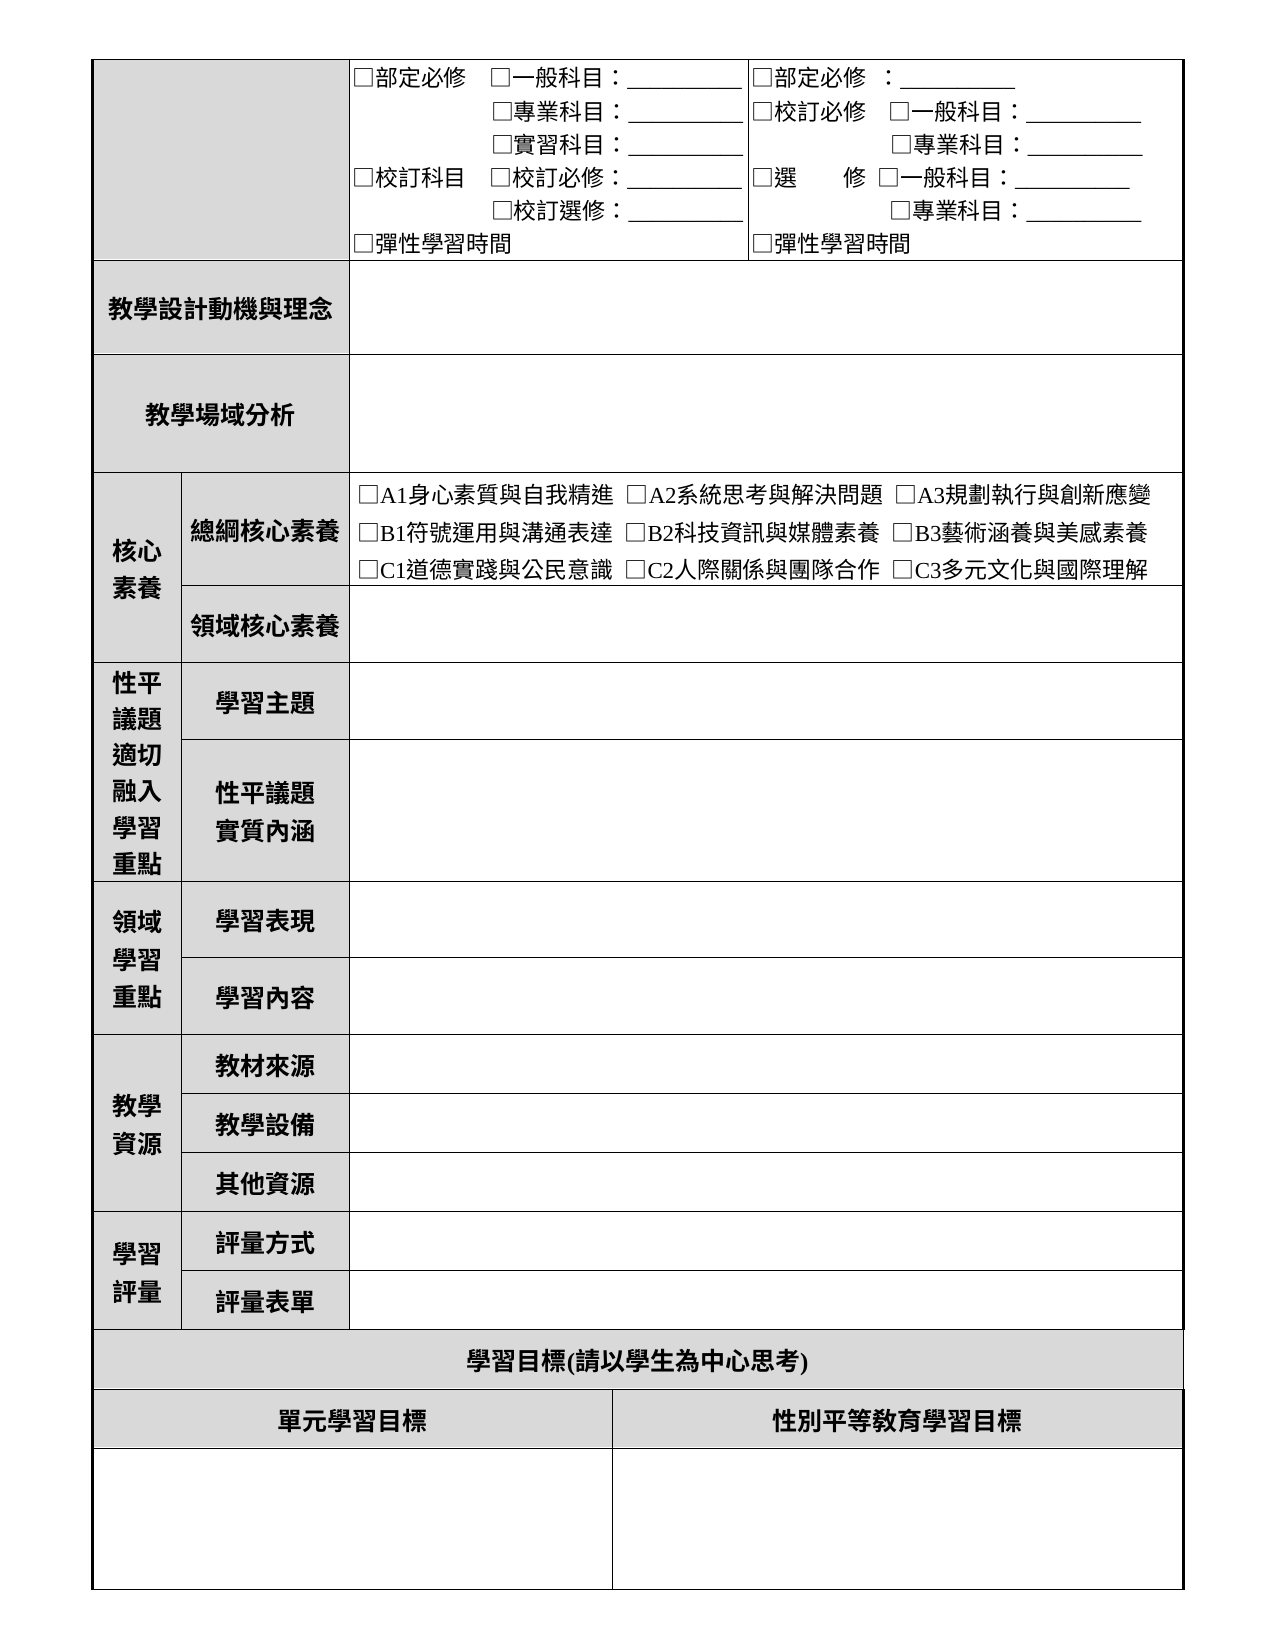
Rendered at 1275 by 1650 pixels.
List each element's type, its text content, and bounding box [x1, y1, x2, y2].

table_cell □部定必修 □一般科目：__________ □專業科目：__________ □實習科目：__________ □校訂科目 □校訂必修：__________ □校訂選修：__________ □彈性學習時間 [350, 60, 748, 259]
table_cell 單元學習目標 [94, 1390, 612, 1447]
table_cell [350, 958, 1182, 1034]
table_cell 性平 議題 適切 融入 學習 重點 [94, 663, 181, 881]
table_cell 性平議題 實質內涵 [182, 740, 349, 881]
table_cell □A1身心素質與自我精進 □A2系統思考與解決問題 □A3規劃執行與創新應變 □B1符號運用與溝通表達 □B2科技資訊與媒體素養 □B3藝術涵養與美感素養 □C1道德實踐與公民意識 □C2人際關係與團隊合作 □C3多元文化與國際理解 [350, 473, 1182, 585]
table_cell [350, 1212, 1182, 1270]
table_cell □部定必修 ：__________ □校訂必修 □一般科目：__________ □專業科目：__________ □選 修 □一般科目：__________ □專業科目：__________ □彈性學習時間 [749, 60, 1182, 259]
table_cell [350, 1271, 1182, 1329]
table_cell 性別平等敎育學習目標 [613, 1390, 1182, 1447]
table_cell [350, 261, 1182, 353]
table_cell 學習 評量 [94, 1212, 181, 1329]
table_cell 學習目標(請以學生為中心思考) [94, 1330, 1183, 1388]
table_cell 教學 資源 [94, 1035, 181, 1211]
table_cell 總綱核心素養 [182, 473, 349, 585]
table_cell 學習主題 [182, 663, 349, 739]
table_cell 教學設備 [182, 1094, 349, 1152]
table_cell [350, 663, 1182, 739]
table_cell [350, 1094, 1182, 1152]
table_cell [350, 882, 1182, 957]
table_cell 學習表現 [182, 882, 349, 957]
table_cell 學習內容 [182, 958, 349, 1034]
table_cell [350, 1153, 1182, 1211]
table_cell 核心 素養 [94, 473, 181, 662]
table_cell 教學設計動機與理念 [94, 261, 349, 353]
table_cell 評量表單 [182, 1271, 349, 1329]
table_cell [613, 1449, 1182, 1589]
table_cell [350, 355, 1182, 472]
table_cell [94, 60, 349, 259]
table_cell 教學場域分析 [94, 355, 349, 472]
table_cell 評量方式 [182, 1212, 349, 1270]
table_cell 其他資源 [182, 1153, 349, 1211]
table_cell 領域核心素養 [182, 586, 349, 662]
table_cell [94, 1449, 612, 1589]
table_cell 教材來源 [182, 1035, 349, 1093]
table_cell 領域 學習 重點 [94, 882, 181, 1034]
table_cell [350, 740, 1182, 881]
table_cell [350, 586, 1182, 662]
table_cell [350, 1035, 1182, 1093]
